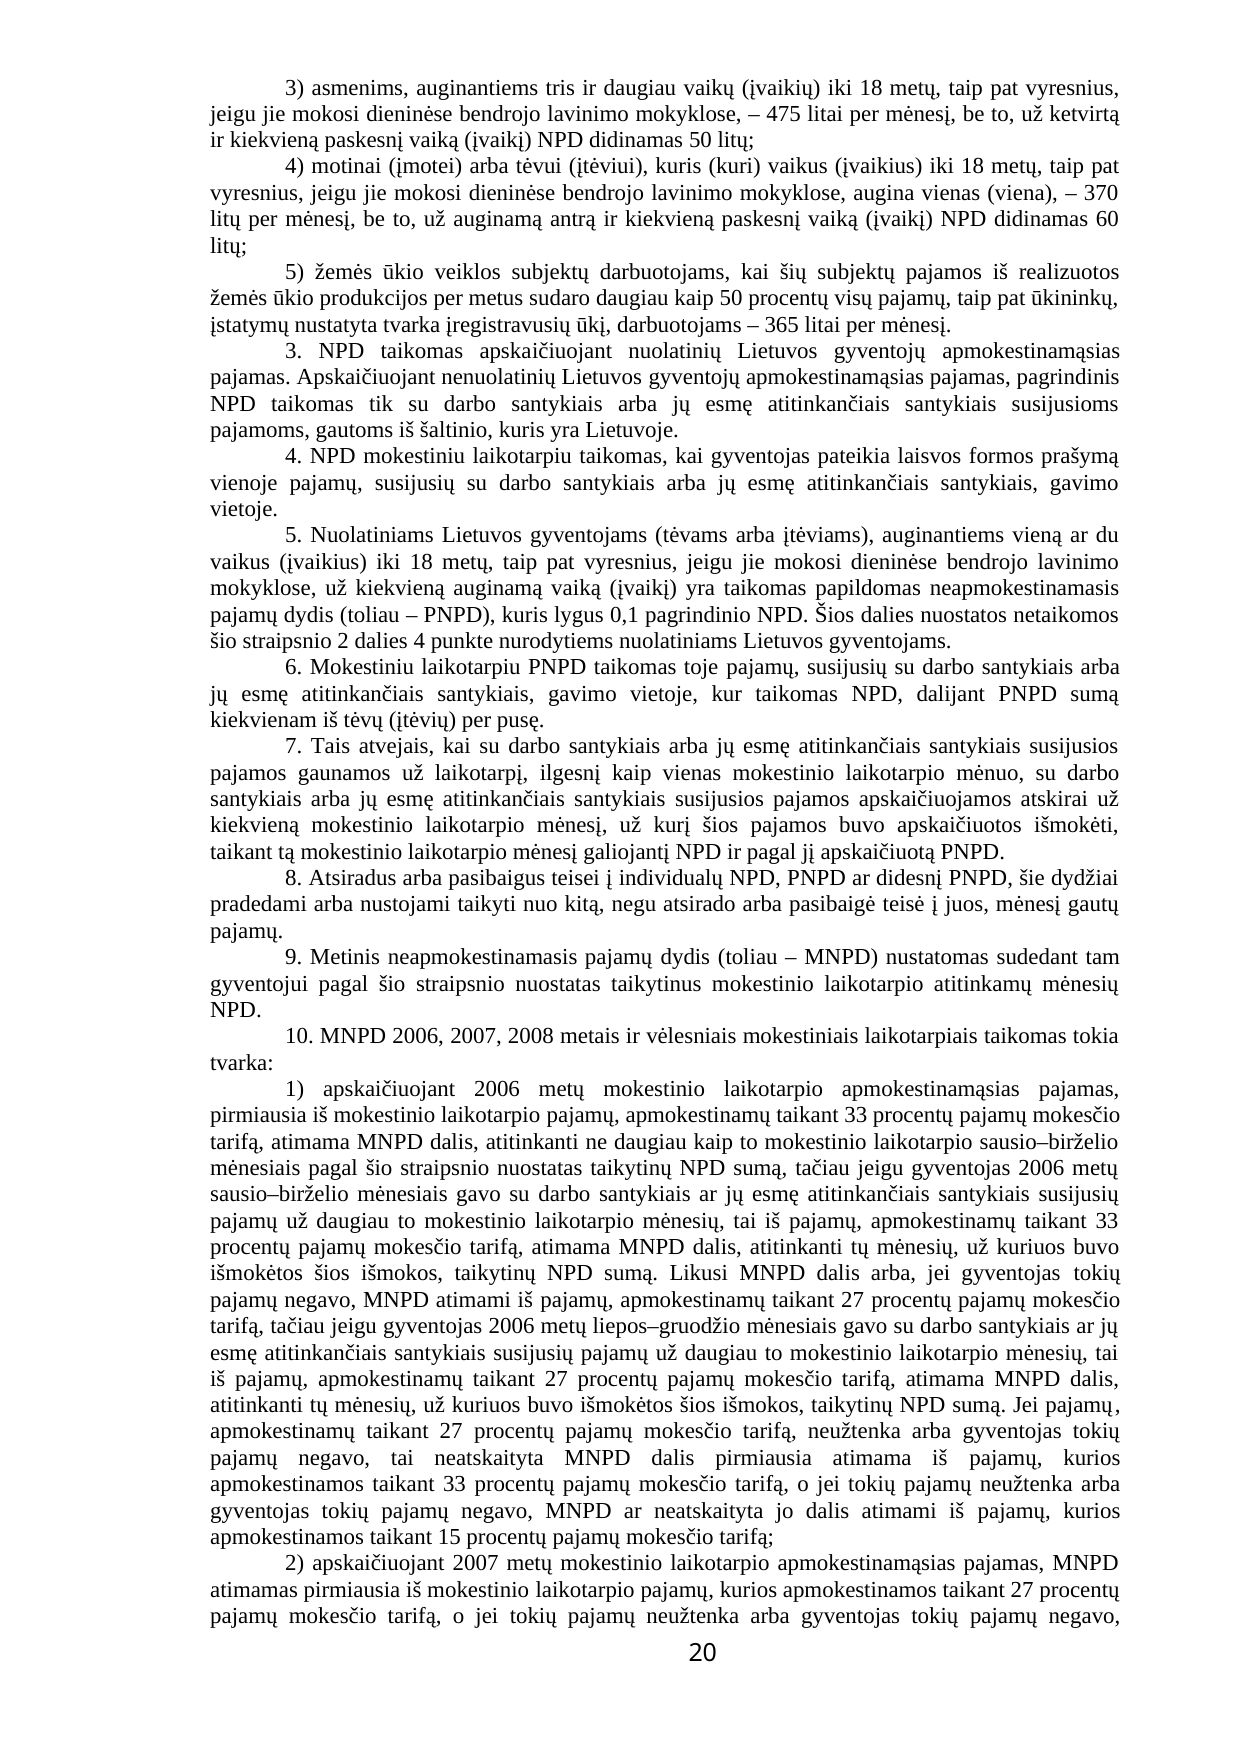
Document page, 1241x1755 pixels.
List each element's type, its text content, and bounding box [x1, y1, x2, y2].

text 10. MNPD 2006, 2007, 2008 metais ir vėlesniais mokestiniais laikotarpiais taikomas tokia tvarka: [210, 1022, 1120, 1075]
text 7. Tais atvejais, kai su darbo santykiais arba jų esmę atitinkančiais santykiais susijusios pajamos gaunamos už laikotarpį, ilgesnį kaip vienas mokestinio laikotarpio mėnuo, su darbo santykiais arba jų esmę atitinkančiais santykiais susijusios pajamos apskaičiuojamos atskirai už kiekvieną mokestinio laikotarpio mėnesį, už kurį šios pajamos buvo apskaičiuotos išmokėti, taikant tą mokestinio laikotarpio mėnesį galiojantį NPD ir pagal jį apskaičiuotą PNPD. [210, 732, 1120, 864]
text 9. Metinis neapmokestinamasis pajamų dydis (toliau – MNPD) nustatomas sudedant tam gyventojui pagal šio straipsnio nuostatas taikytinus mokestinio laikotarpio atitinkamų mėnesių NPD. [210, 943, 1120, 1022]
text 4. NPD mokestiniu laikotarpiu taikomas, kai gyventojas pateikia laisvos formos prašymą vienoje pajamų, susijusių su darbo santykiais arba jų esmę atitinkančiais santykiais, gavimo vietoje. [210, 442, 1120, 522]
text 5) žemės ūkio veiklos subjektų darbuotojams, kai šių subjektų pajamos iš realizuotos žemės ūkio produkcijos per metus sudaro daugiau kaip 50 procentų visų pajamų, taip pat ūkininkų, įstatymų nustatyta tvarka įregistravusių ūkį, darbuotojams – 365 litai per mėnesį. [210, 258, 1120, 337]
text 4) motinai (įmotei) arba tėvui (įtėviui), kuris (kuri) vaikus (įvaikius) iki 18 metų, taip pat vyresnius, jeigu jie mokosi dieninėse bendrojo lavinimo mokyklose, augina vienas (viena), – 370 litų per mėnesį, be to, už auginamą antrą ir kiekvieną paskesnį vaiką (įvaikį) NPD didinamas 60 litų; [210, 153, 1120, 258]
text 5. Nuolatiniams Lietuvos gyventojams (tėvams arba įtėviams), auginantiems vieną ar du vaikus (įvaikius) iki 18 metų, taip pat vyresnius, jeigu jie mokosi dieninėse bendrojo lavinimo mokyklose, už kiekvieną auginamą vaiką (įvaikį) yra taikomas papildomas neapmokestinamasis pajamų dydis (toliau – PNPD), kuris lygus 0,1 pagrindinio NPD. Šios dalies nuostatos netaikomos šio straipsnio 2 dalies 4 punkte nurodytiems nuolatiniams Lietuvos gyventojams. [210, 522, 1120, 653]
text 3. NPD taikomas apskaičiuojant nuolatinių Lietuvos gyventojų apmokestinamąsias pajamas. Apskaičiuojant nenuolatinių Lietuvos gyventojų apmokestinamąsias pajamas, pagrindinis NPD taikomas tik su darbo santykiais arba jų esmę atitinkančiais santykiais susijusioms pajamoms, gautoms iš šaltinio, kuris yra Lietuvoje. [210, 337, 1120, 442]
text 8. Atsiradus arba pasibaigus teisei į individualų NPD, PNPD ar didesnį PNPD, šie dydžiai pradedami arba nustojami taikyti nuo kitą, negu atsirado arba pasibaigė teisė į juos, mėnesį gautų pajamų. [210, 864, 1120, 943]
text 3) asmenims, auginantiems tris ir daugiau vaikų (įvaikių) iki 18 metų, taip pat vyresnius, jeigu jie mokosi dieninėse bendrojo lavinimo mokyklose, – 475 litai per mėnesį, be to, už ketvirtą ir kiekvieną paskesnį vaiką (įvaikį) NPD didinamas 50 litų; [210, 73, 1120, 153]
text 6. Mokestiniu laikotarpiu PNPD taikomas toje pajamų, susijusių su darbo santykiais arba jų esmę atitinkančiais santykiais, gavimo vietoje, kur taikomas NPD, dalijant PNPD sumą kiekvienam iš tėvų (įtėvių) per pusę. [210, 653, 1120, 732]
text 1) apskaičiuojant 2006 metų mokestinio laikotarpio apmokestinamąsias pajamas, pirmiausia iš mokestinio laikotarpio pajamų, apmokestinamų taikant 33 procentų pajamų mokesčio tarifą, atimama MNPD dalis, atitinkanti ne daugiau kaip to mokestinio laikotarpio sausio–birželio mėnesiais pagal šio straipsnio nuostatas taikytinų NPD sumą, tačiau jeigu gyventojas 2006 metų sausio–birželio mėnesiais gavo su darbo santykiais ar jų esmę atitinkančiais santykiais susijusių pajamų už daugiau to mokestinio laikotarpio mėnesių, tai iš pajamų, apmokestinamų taikant 33 procentų pajamų mokesčio tarifą, atimama MNPD dalis, atitinkanti tų mėnesių, už kuriuos buvo išmokėtos šios išmokos, taikytinų NPD sumą. Likusi MNPD dalis arba, jei gyventojas tokių pajamų negavo, MNPD atimami iš pajamų, apmokestinamų taikant 27 procentų pajamų mokesčio tarifą, tačiau jeigu gyventojas 2006 metų liepos–gruodžio mėnesiais gavo su darbo santykiais ar jų esmę atitinkančiais santykiais susijusių pajamų už daugiau to mokestinio laikotarpio mėnesių, tai iš pajamų, apmokestinamų taikant 27 procentų pajamų mokesčio tarifą, atimama MNPD dalis, atitinkanti tų mėnesių, už kuriuos buvo išmokėtos šios išmokos, taikytinų NPD sumą. Jei pajamų, apmokestinamų taikant 27 procentų pajamų mokesčio tarifą, neužtenka arba gyventojas tokių pajamų negavo, tai neatskaityta MNPD dalis pirmiausia atimama iš pajamų, kurios apmokestinamos taikant 33 procentų pajamų mokesčio tarifą, o jei tokių pajamų neužtenka arba gyventojas tokių pajamų negavo, MNPD ar neatskaityta jo dalis atimami iš pajamų, kurios apmokestinamos taikant 15 procentų pajamų mokesčio tarifą; [210, 1075, 1120, 1549]
text 2) apskaičiuojant 2007 metų mokestinio laikotarpio apmokestinamąsias pajamas, MNPD atimamas pirmiausia iš mokestinio laikotarpio pajamų, kurios apmokestinamos taikant 27 procentų pajamų mokesčio tarifą, o jei tokių pajamų neužtenka arba gyventojas tokių pajamų negavo, [210, 1549, 1120, 1628]
